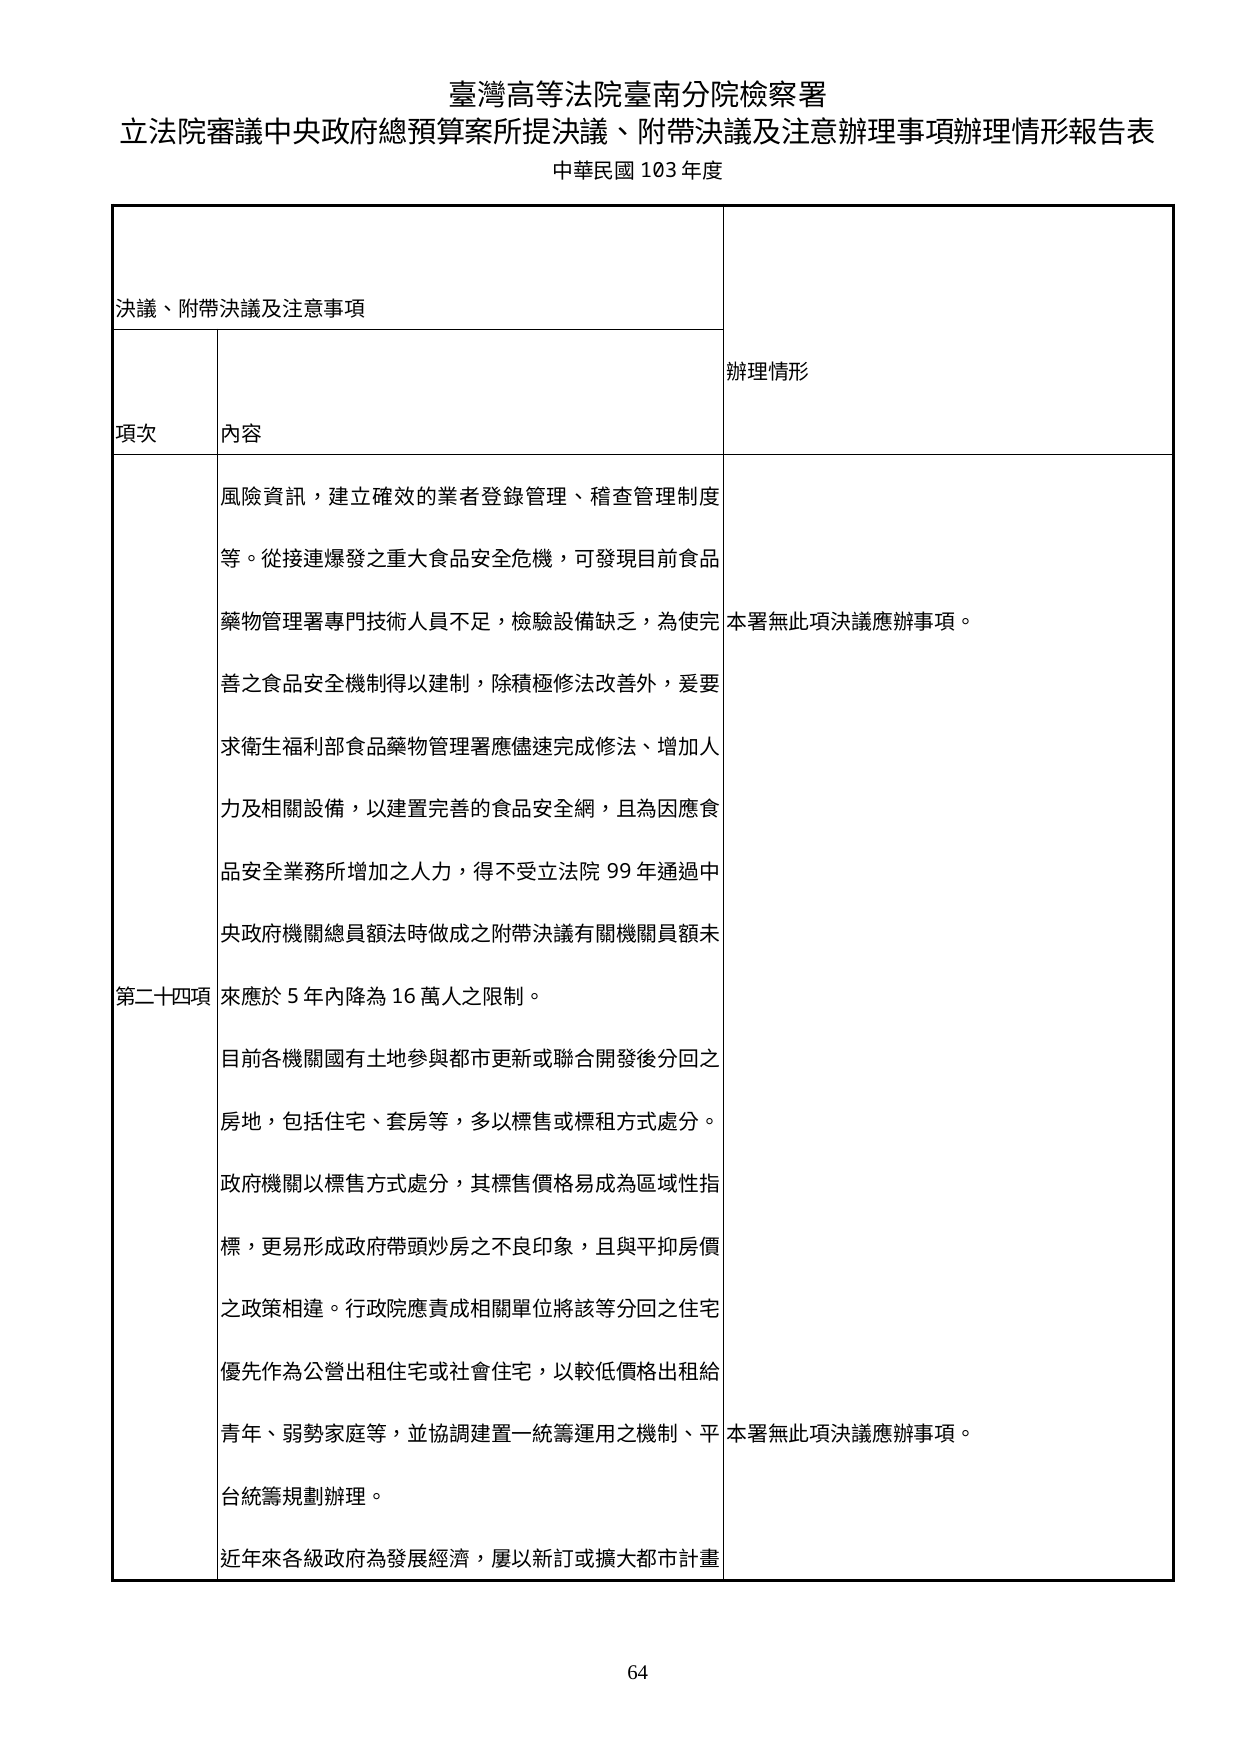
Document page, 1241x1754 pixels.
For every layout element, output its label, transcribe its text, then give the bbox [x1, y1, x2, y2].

table_cell 風險資訊，建立確效的業者登錄管理、稽查管理制度等。從接連爆發之重大食品安全危機，可發現目前食品藥物管理署專門技術人員不足，檢驗設備缺乏，為使完善之食品安全機制得以建制，除積極修法改善外，爰要求衛生福利部食品藥物管理署應儘速完成修法、增加人力及相關設備，以建置完善的食品安全網，且為因應食品安全業務所增加之人力，得不受立法院99年通過中央政府機關總員額法時做成之附帶決議有關機關員額未來應於5年內降為16萬人之限制。 目前各機關國有土地參與都市更新或聯合開發後分回之房地，包括住宅、套房等，多以標售或標租方式處分。政府機關以標售方式處分，其標售價格易成為區域性指標，更易形成政府帶頭炒房之不良印象，且與平抑房價之政策相違。行政院應責成相關單位將該等分回之住宅優先作為公營出租住宅或社會住宅，以較低價格出租給青年、弱勢家庭等，並協調建置一統籌運用之機制、平台統籌規劃辦理。 近年來各級政府為發展經濟，屢以新訂或擴大都市計畫 [218, 455, 723, 1578]
table_cell 內容 [218, 330, 723, 453]
table_cell 本署無此項決議應辦事項。 本署無此項決議應辦事項。 [724, 455, 1172, 1578]
table_header 決議、附帶決議及注意事項 [114, 207, 723, 328]
table_cell 第二十四項 [114, 455, 217, 1578]
table_header 辦理情形 [724, 207, 1172, 453]
table_cell 項次 [114, 330, 217, 453]
